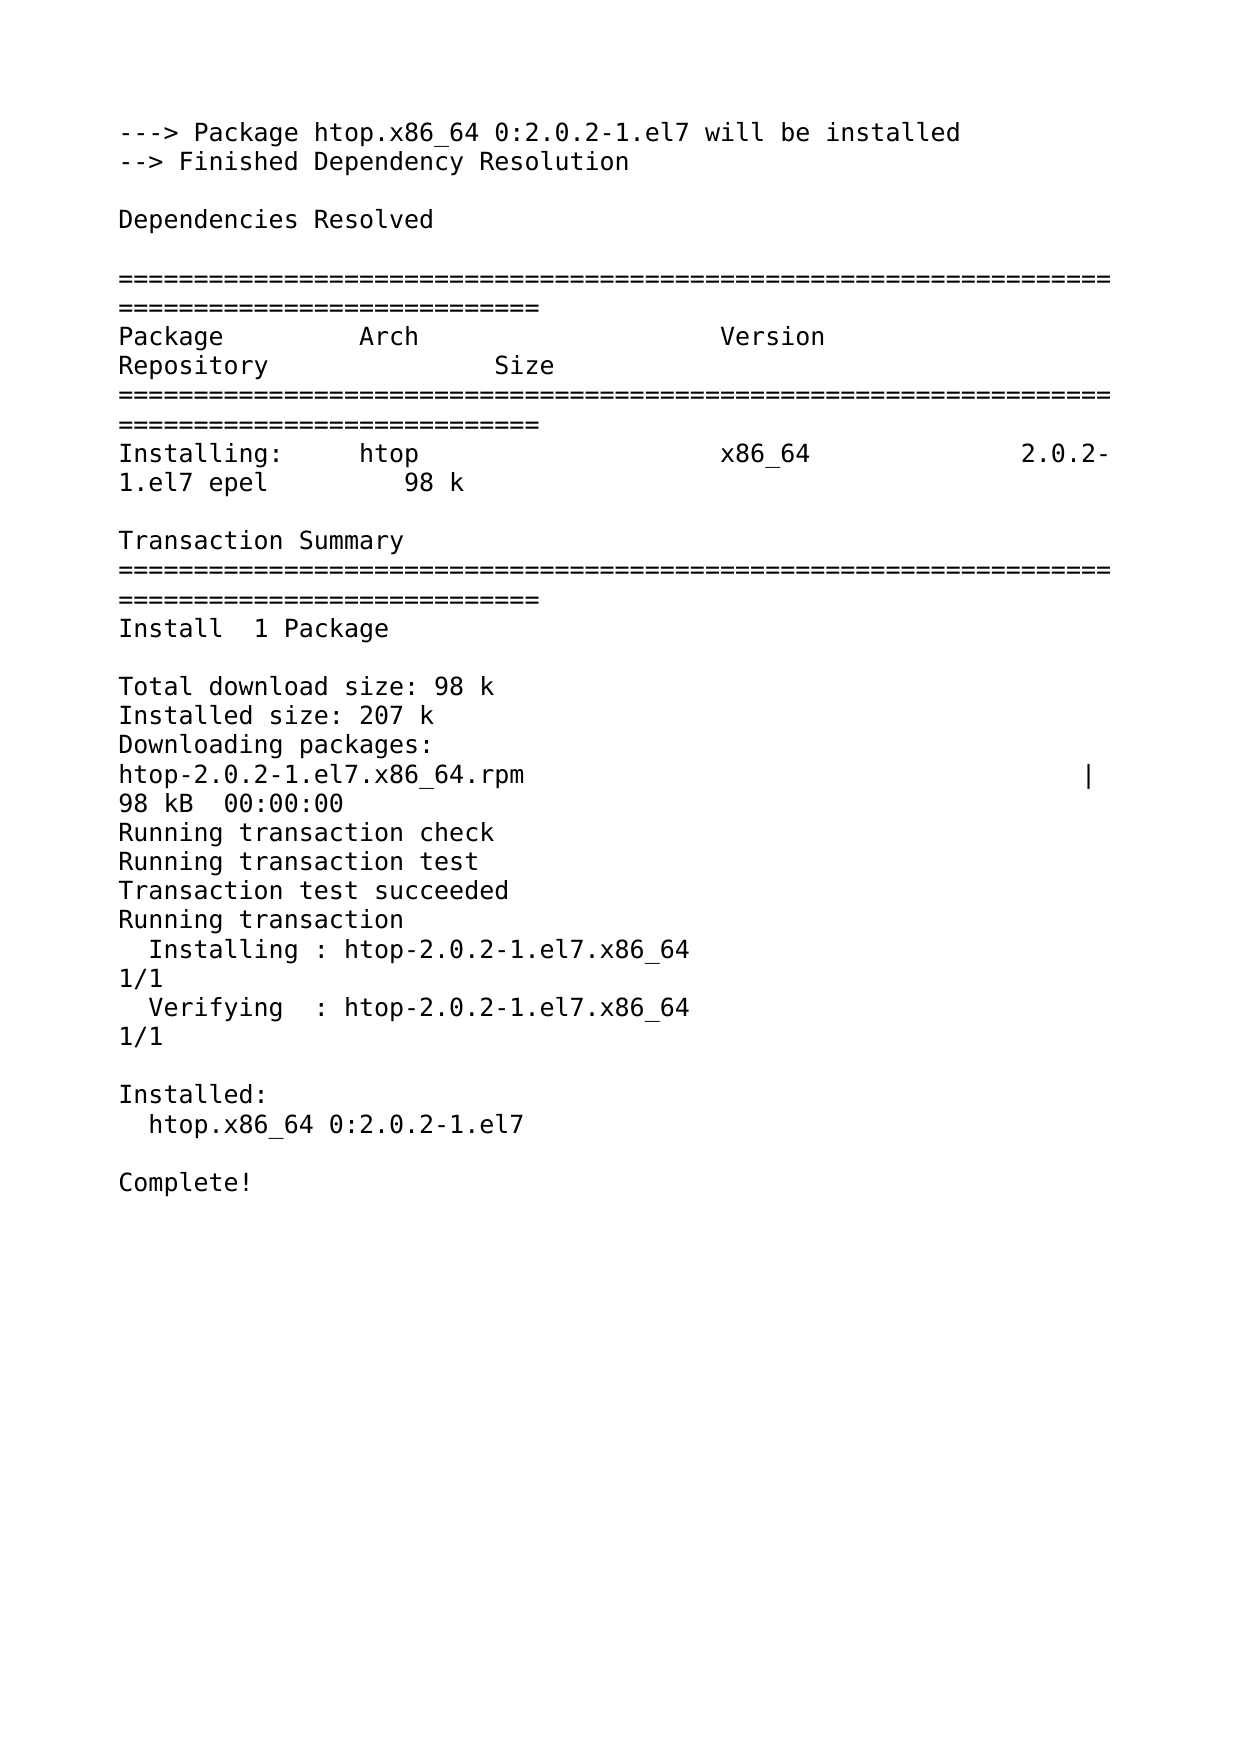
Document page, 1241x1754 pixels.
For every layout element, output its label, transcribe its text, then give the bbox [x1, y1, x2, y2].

text ---> Package htop.x86_64 0:2.0.2-1.el7 will be installed --> Finished Dependency Resolution Dependencies Resolved ============================================================================================== Package Arch Version Repository Size ============================================================================================== Installing: htop x86_64 2.0.2-1.el7 epel 98 k Transaction Summary ============================================================================================== Install 1 Package Total download size: 98 k Installed size: 207 k Downloading packages: htop-2.0.2-1.el7.x86_64.rpm | 98 kB 00:00:00 Running transaction check Running transaction test Transaction test succeeded Running transaction Installing : htop-2.0.2-1.el7.x86_64 1/1 Verifying : htop-2.0.2-1.el7.x86_64 1/1 Installed: htop.x86_64 0:2.0.2-1.el7 Complete! [118, 118, 1122, 1226]
